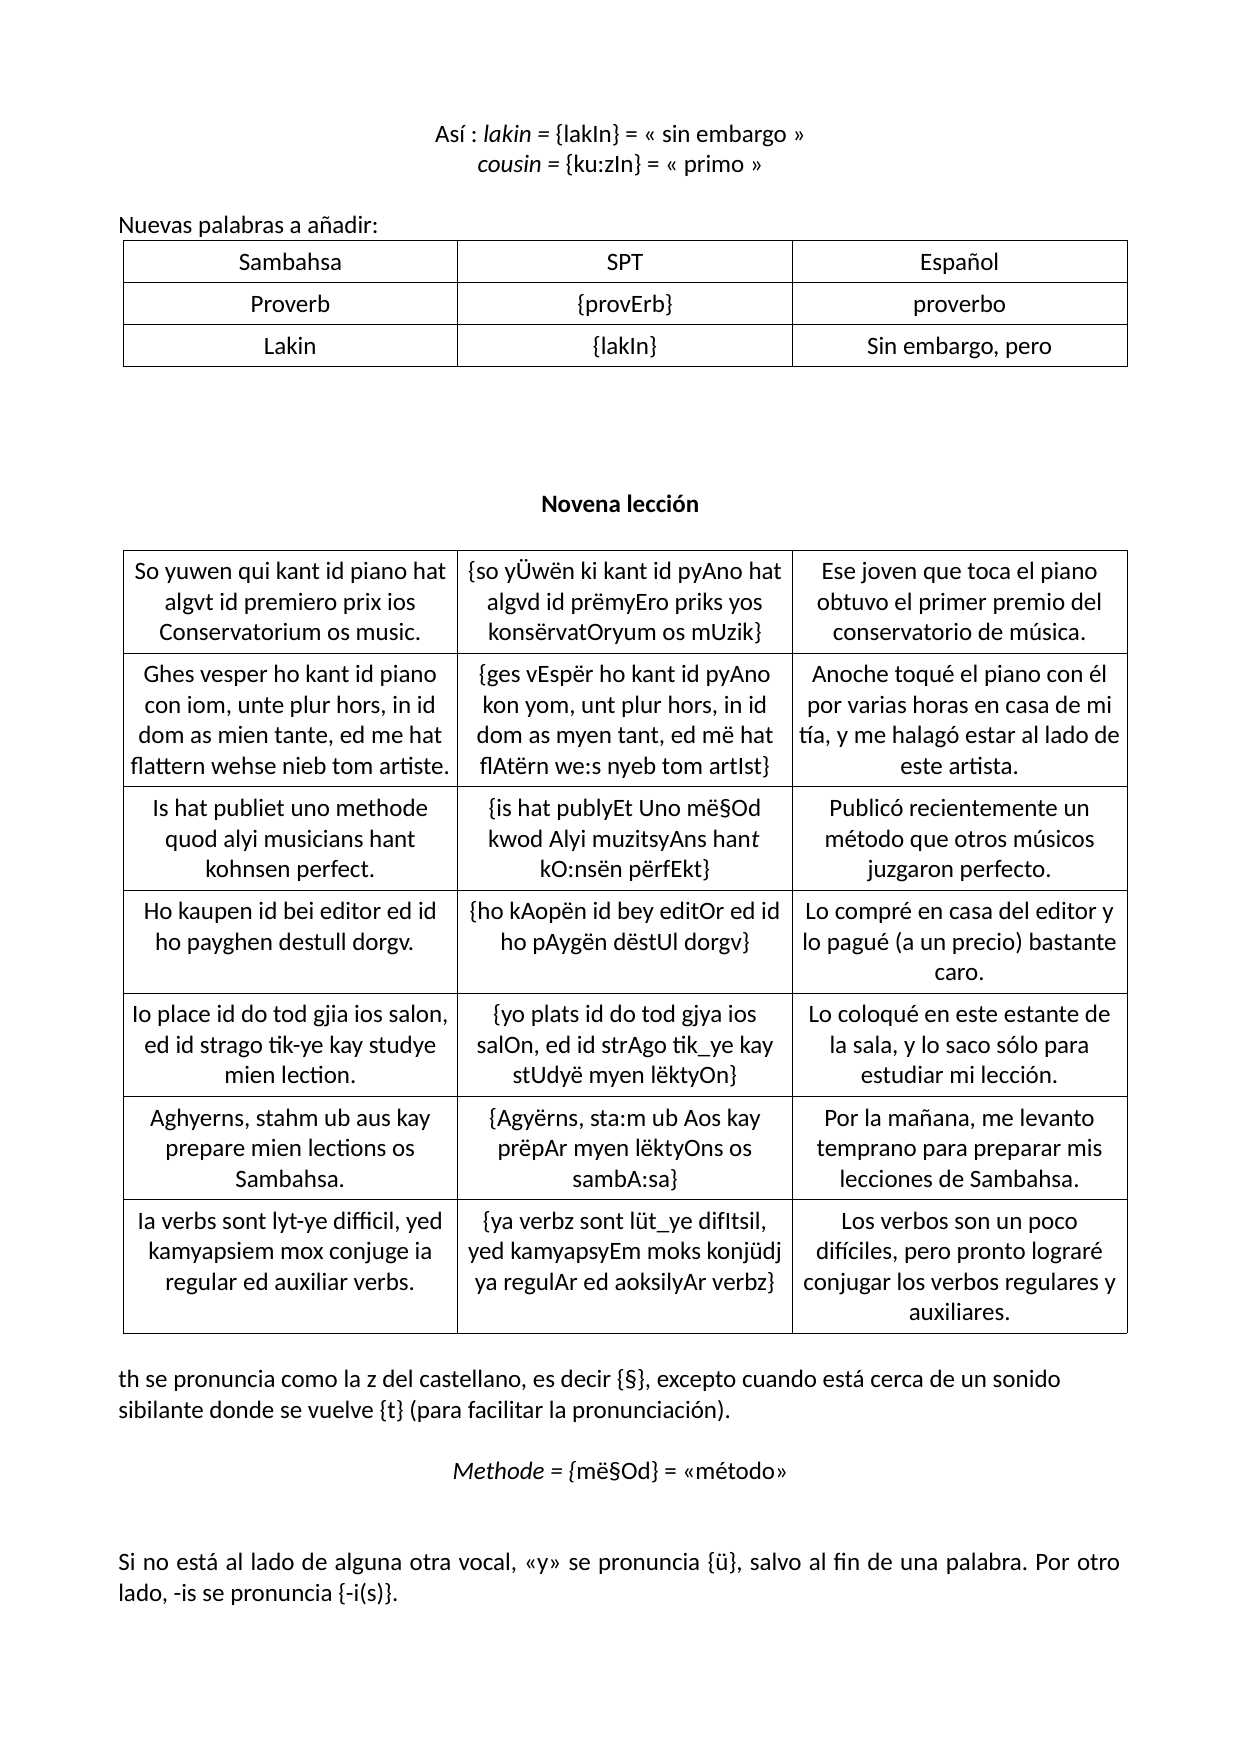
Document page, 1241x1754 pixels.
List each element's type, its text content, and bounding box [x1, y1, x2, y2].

table_cell {yo plats id do tod gjya ios salOn, ed id strAgo tik_ye kay stUdyë myen lëktyOn} [458, 994, 792, 1096]
table_header SPT [458, 241, 792, 282]
table_cell proverbo [793, 283, 1127, 324]
text Methode = {më§Od} = «método» [118, 1455, 1122, 1485]
table_header Ese joven que toca el piano obtuvo el primer premio del conservatorio de música. [793, 551, 1127, 653]
text th se pronuncia como la z del castellano, es decir {§}, excepto cuando está cerca de un sonido sibilante donde se vuelve {t} (para facilitar la pronunciación). [118, 1363, 1122, 1424]
text Así : lakin = {lakIn} = « sin embargo » [118, 118, 1122, 149]
table_cell {Agyërns, sta:m ub Aos kay prëpAr myen lëktyOns os sambA:sa} [458, 1097, 792, 1199]
table_cell Proverb [124, 283, 457, 324]
table_cell {ho kAopën id bey editOr ed id ho pAygën dëstUl dorgv} [458, 891, 792, 993]
table_cell Ho kaupen id bei editor ed id ho payghen destull dorgv. [124, 891, 457, 993]
table_cell Los verbos son un poco difíciles, pero pronto lograré conjugar los verbos regulares y auxiliares. [793, 1200, 1127, 1333]
text Si no está al lado de alguna otra vocal, «y» se pronuncia {ü}, salvo al fin de una palabra. Por otro lado, -is se pronuncia {-i(s)}. [118, 1546, 1122, 1607]
table_cell Aghyerns, stahm ub aus kay prepare mien lections os Sambahsa. [124, 1097, 457, 1199]
table_cell Ghes vesper ho kant id piano con iom, unte plur hors, in id dom as mien tante, ed me hat flattern wehse nieb tom artiste. [124, 654, 457, 786]
table_cell {provErb} [458, 283, 792, 324]
table_cell Is hat publiet uno methode quod alyi musicians hant kohnsen perfect. [124, 787, 457, 889]
table_header Sambahsa [124, 241, 457, 282]
table_cell Anoche toqué el piano con él por varias horas en casa de mi tía, y me halagó estar al lado de este artista. [793, 654, 1127, 786]
table_cell {ges vEspër ho kant id pyAno kon yom, unt plur hors, in id dom as myen tant, ed më hat flAtërn we:s nyeb tom artIst} [458, 654, 792, 786]
table_cell {ya verbz sont lüt_ye difItsil, yed kamyapsyEm moks konjüdj ya regulAr ed aoksilyAr verbz} [458, 1200, 792, 1333]
table_cell Lo compré en casa del editor y lo pagué (a un precio) bastante caro. [793, 891, 1127, 993]
table_cell {lakIn} [458, 325, 792, 366]
table_cell Publicó recientemente un método que otros músicos juzgaron perfecto. [793, 787, 1127, 889]
table_header {so yÜwën ki kant id pyAno hat algvd id prëmyEro priks yos konsërvatOryum os mUzik} [458, 551, 792, 653]
text cousin = {ku:zIn} = « primo » [118, 149, 1122, 179]
table_cell Ia verbs sont lyt-ye difficil, yed kamyapsiem mox conjuge ia regular ed auxiliar verbs. [124, 1200, 457, 1333]
table_cell {is hat publyEt Uno më§Od kwod Alyi muzitsyAns hant kO:nsën përfEkt} [458, 787, 792, 889]
table_cell Io place id do tod gjia ios salon, ed id strago tik-ye kay studye mien lection. [124, 994, 457, 1096]
table_cell Sin embargo, pero [793, 325, 1127, 366]
table_header Español [793, 241, 1127, 282]
table_cell Lo coloqué en este estante de la sala, y lo saco sólo para estudiar mi lección. [793, 994, 1127, 1096]
text Nuevas palabras a añadir: [118, 210, 1122, 240]
text Novena lección [118, 489, 1122, 519]
table_cell Por la mañana, me levanto temprano para preparar mis lecciones de Sambahsa. [793, 1097, 1127, 1199]
table_cell Lakin [124, 325, 457, 366]
table_header So yuwen qui kant id piano hat algvt id premiero prix ios Conservatorium os music. [124, 551, 457, 653]
